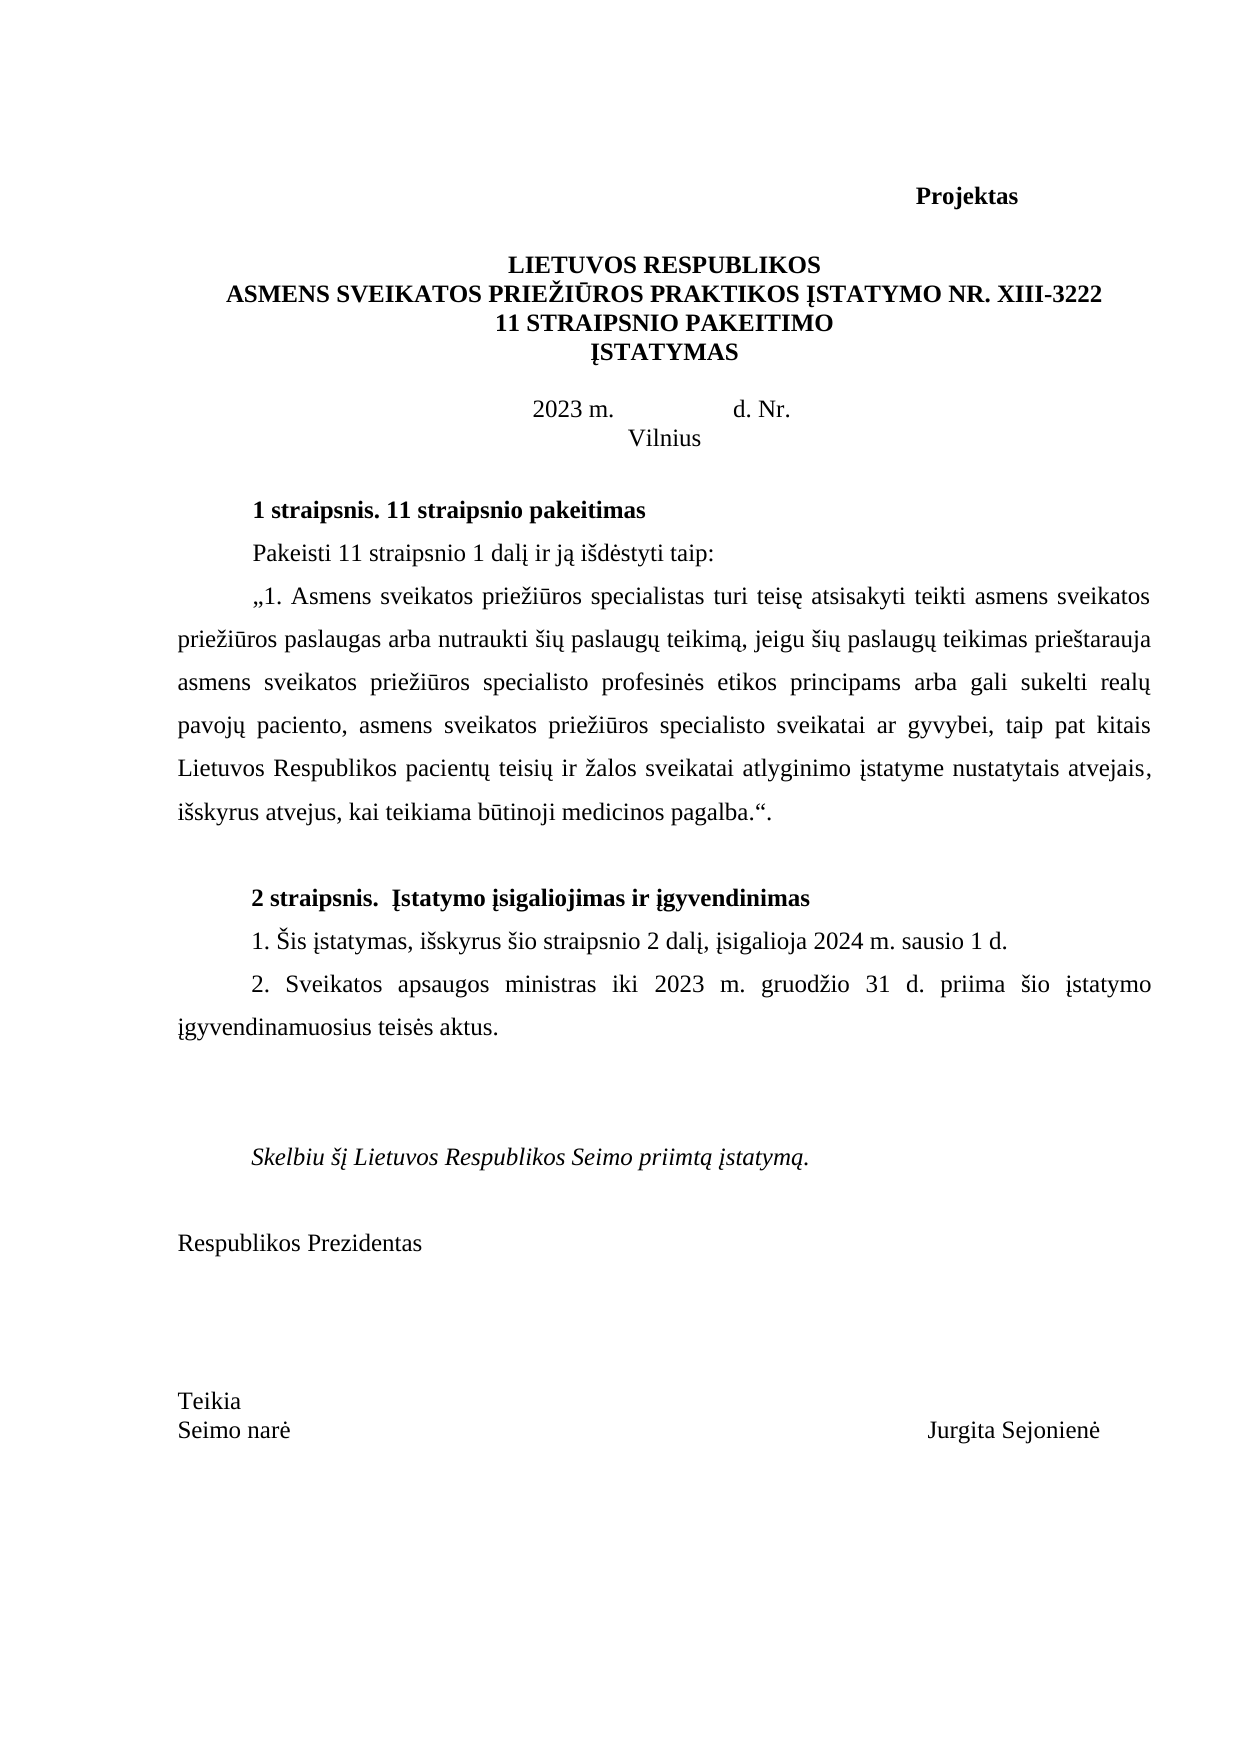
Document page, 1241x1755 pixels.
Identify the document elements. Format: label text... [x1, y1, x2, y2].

text ĮSTATYMAS [177, 337, 1152, 365]
text 1 straipsnis. 11 straipsnio pakeitimas [177, 495, 1152, 523]
text Pakeisti 11 straipsnio 1 dalį ir ją išdėstyti taip: [177, 538, 1152, 567]
text 1. Šis įstatymas, išskyrus šio straipsnio 2 dalį, įsigalioja 2024 m. sausio 1 d. [177, 926, 1152, 955]
text 2. Sveikatos apsaugos ministras iki 2023 m. gruodžio 31 d. priima šio įstatymo įgyvendinamuosius teisės aktus. [177, 969, 1152, 1041]
text „1. Asmens sveikatos priežiūros specialistas turi teisę atsisakyti teikti asmens sveikatos priežiūros paslaugas arba nutraukti šių paslaugų teikimą, jeigu šių paslaugų teikimas prieštarauja asmens sveikatos priežiūros specialisto profesinės etikos principams arba gali sukelti realų pavojų paciento, asmens sveikatos priežiūros specialisto sveikatai ar gyvybei, taip pat kitais Lietuvos Respublikos pacientų teisių ir žalos sveikatai atlyginimo įstatyme nustatytais atvejais, išskyrus atvejus, kai teikiama būtinoji medicinos pagalba.“. [177, 581, 1152, 825]
text Vilnius [177, 423, 1152, 452]
text LIETUVOS RESPUBLIKOS [177, 250, 1152, 279]
text 2023 m. d. Nr. [177, 394, 1152, 423]
text Respublikos Prezidentas [177, 1228, 1152, 1257]
text Seimo narė Jurgita Sejonienė [177, 1415, 1152, 1443]
text Skelbiu šį Lietuvos Respublikos Seimo priimtą įstatymą. [177, 1142, 1152, 1170]
text 2 straipsnis. Įstatymo įsigaliojimas ir įgyvendinimas [177, 883, 1152, 912]
text Teikia [177, 1386, 1152, 1415]
text Projektas [704, 181, 1152, 210]
text ASMENS SVEIKATOS PRIEŽIŪROS PRAKTIKOS ĮSTATYMO NR. XIII-3222 11 STRAIPSNIO PAKEITIMO [177, 279, 1152, 337]
